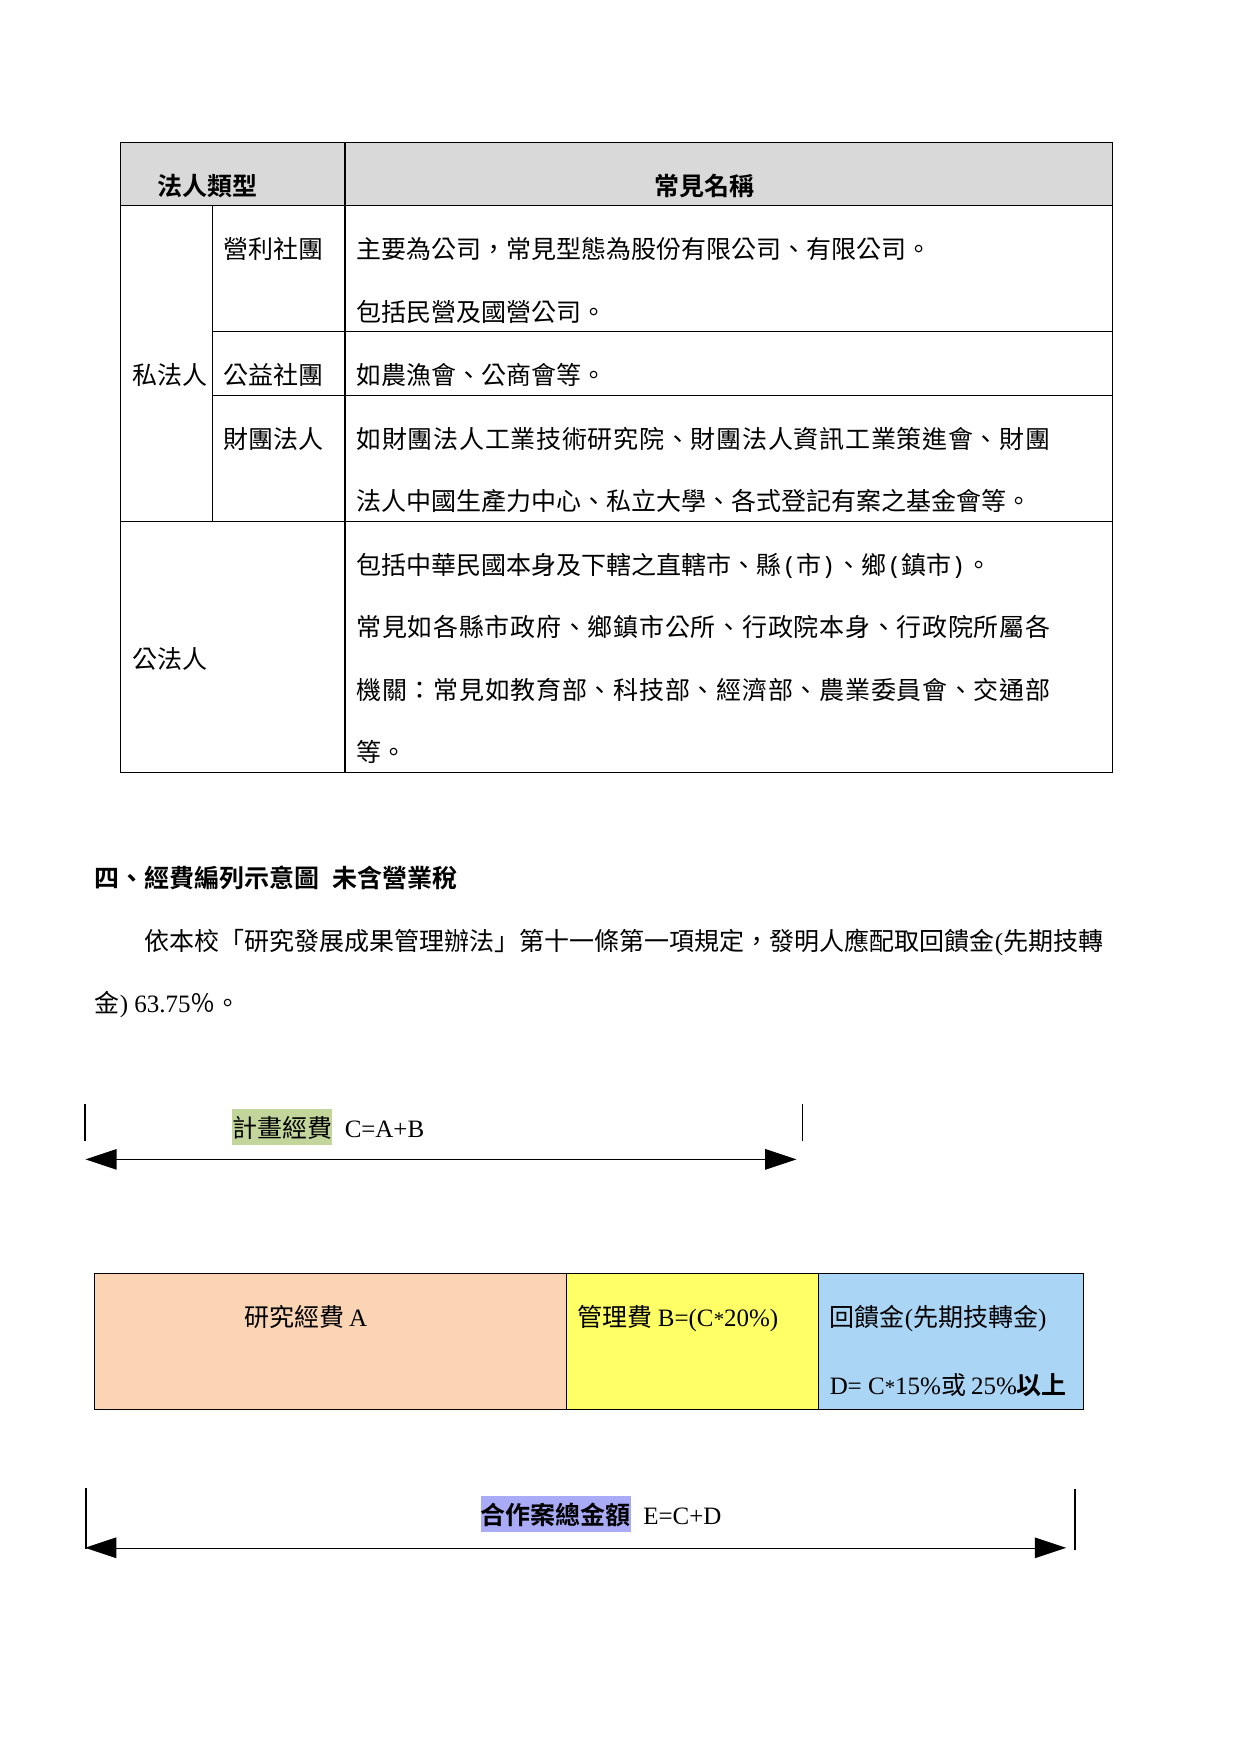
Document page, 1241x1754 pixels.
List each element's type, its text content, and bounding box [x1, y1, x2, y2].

table_cell 公益社團 [213, 332, 344, 395]
table_cell 財團法人 [213, 396, 344, 521]
table_header 回饋金(先期技轉金) D= C*15%或25%以上 [819, 1274, 1083, 1409]
table_cell 主要為公司，常見型態為股份有限公司、有限公司。 包括民營及國營公司。 [346, 206, 1112, 331]
table_header 法人類型 [121, 143, 344, 205]
text 合作案總金額 E=C+D [94, 1472, 1107, 1535]
table_header 研究經費A [95, 1274, 566, 1409]
table_cell 如農漁會、公商會等。 [346, 332, 1112, 395]
text 計畫經費 C=A+B [94, 1085, 1107, 1148]
table_cell 私法人 [121, 206, 212, 521]
table_cell 如財團法人工業技術研究院、財團法人資訊工業策進會、財團法人中國生產力中心、私立大學、各式登記有案之基金會等。 [346, 396, 1112, 521]
table_header 常見名稱 [346, 143, 1112, 205]
table_header 管理費B=(C*20%) [567, 1274, 818, 1409]
text 四、經費編列示意圖 未含營業稅 [94, 835, 1107, 898]
text 依本校「研究發展成果管理辦法」第十一條第一項規定，發明人應配取回饋金(先期技轉金) 63.75％。 [94, 898, 1107, 1023]
table_cell 營利社團 [213, 206, 344, 331]
table_cell 包括中華民國本身及下轄之直轄市、縣(市)、鄉(鎮市)。 常見如各縣市政府、鄉鎮市公所、行政院本身、行政院所屬各機關：常見如教育部、科技部、經濟部、農業委員會、交通部等。 [346, 522, 1112, 772]
table_cell 公法人 [121, 522, 344, 772]
